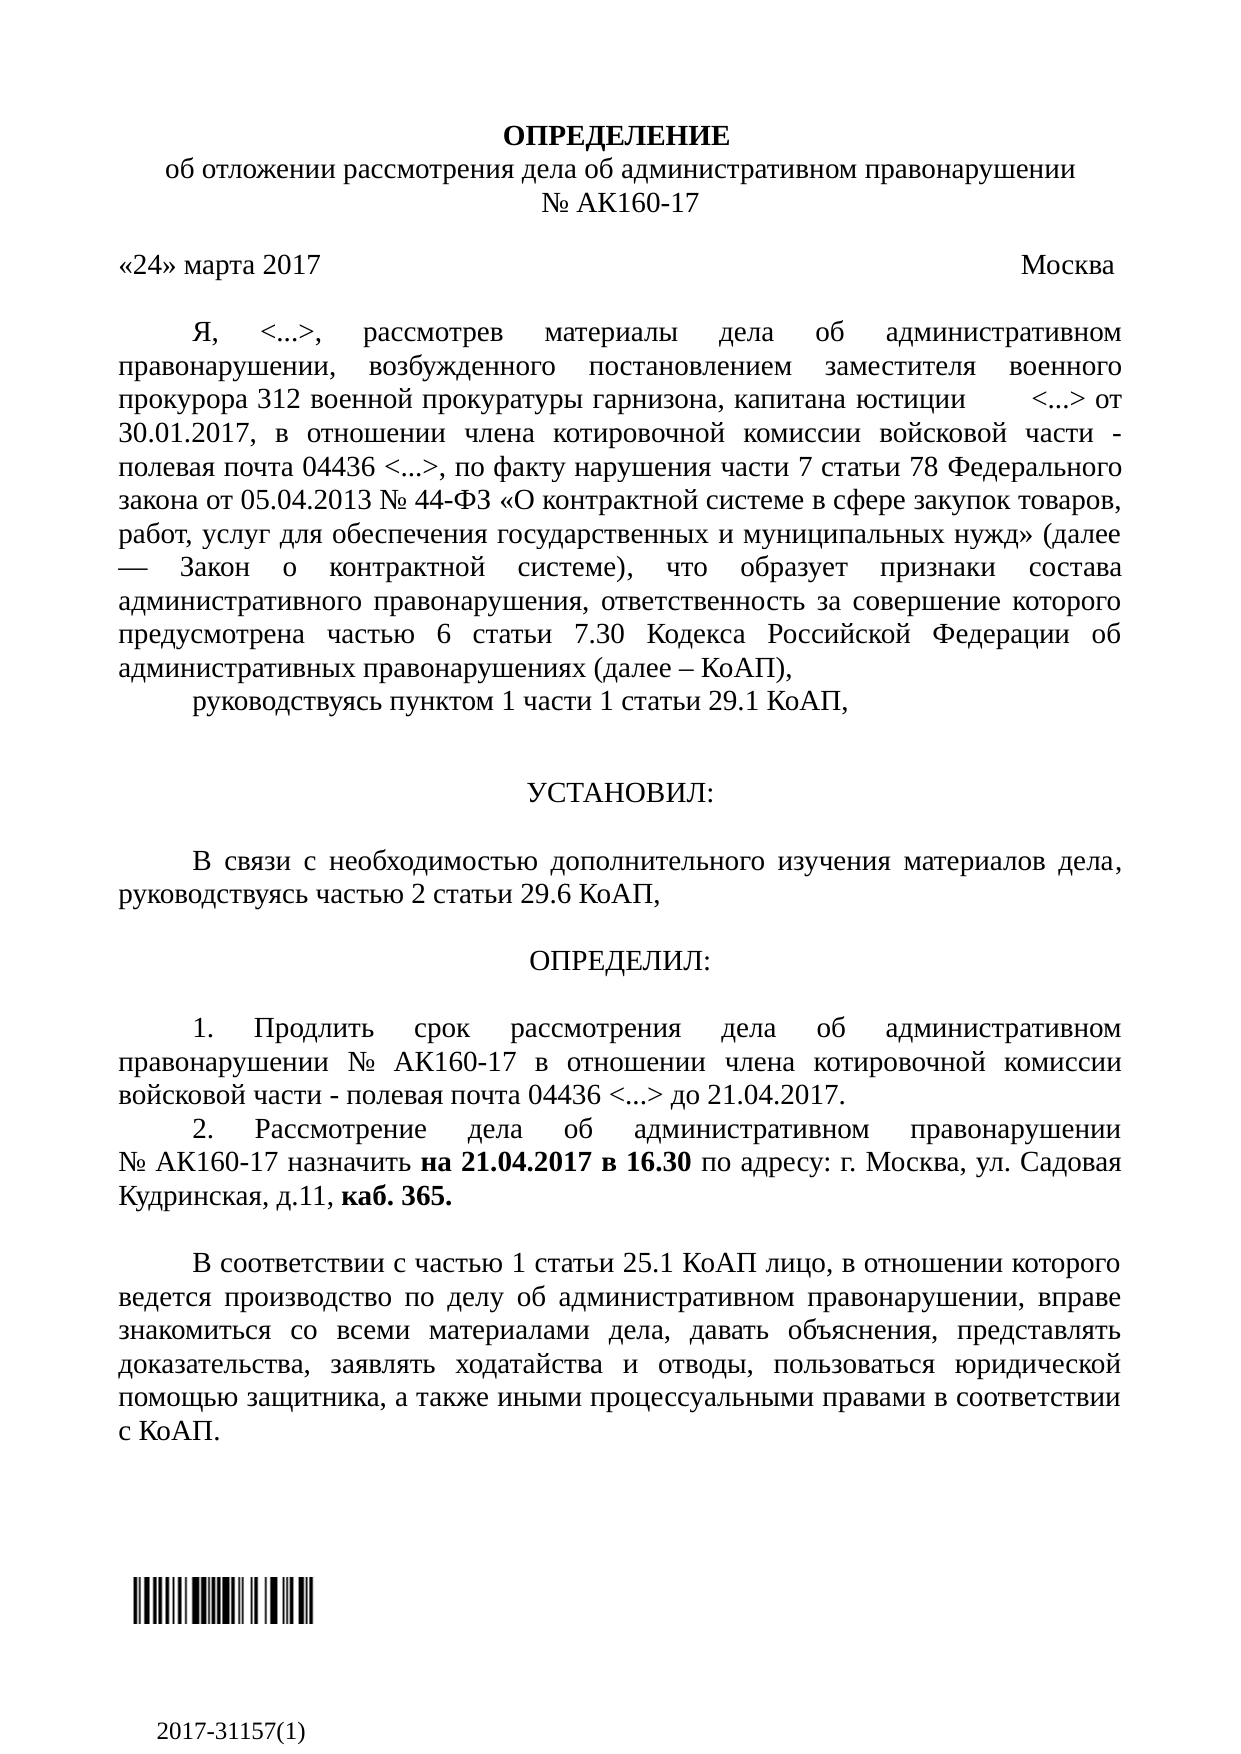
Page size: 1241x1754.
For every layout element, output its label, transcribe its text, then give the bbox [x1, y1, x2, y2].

text 2. Рассмотрение дела об административном правонарушении № АК160-17 назначить на 21.04.2017 в 16.30 по адресу: г. Москва, ул. Садовая Кудринская, д.11, каб. 365. [118, 1111, 1122, 1212]
text ОПРЕДЕЛЕНИЕ [118, 118, 1122, 152]
text В соответствии с частью 1 статьи 25.1 КоАП лицо, в отношении которого ведется производство по делу об административном правонарушении, вправе знакомиться со всеми материалами дела, давать объяснения, представлять доказательства, заявлять ходатайства и отводы, пользоваться юридической помощью защитника, а также иными процессуальными правами в соответствии с КоАП. [118, 1245, 1122, 1446]
picture [118, 1577, 331, 1624]
text об отложении рассмотрения дела об административном правонарушении № АК160-17 [118, 152, 1122, 219]
text «24» марта 2017 Москва [118, 247, 1122, 281]
text УСТАНОВИЛ: [118, 776, 1122, 809]
text Я, <...>, рассмотрев материалы дела об административном правонарушении, возбужденного постановлением заместителя военного прокурора 312 военной прокуратуры гарнизона, капитана юстиции <...> от 30.01.2017, в отношении члена котировочной комиссии войсковой части - полевая почта 04436 <...>, по факту нарушения части 7 статьи 78 Федерального закона от 05.04.2013 № 44-ФЗ «О контрактной системе в сфере закупок товаров, работ, услуг для обеспечения государственных и муниципальных нужд» (далее — Закон о контрактной системе), что образует признаки состава административного правонарушения, ответственность за совершение которого предусмотрена частью 6 статьи 7.30 Кодекса Российской Федерации об административных правонарушениях (далее – КоАП), [118, 314, 1122, 683]
text В связи с необходимостью дополнительного изучения материалов дела, руководствуясь частью 2 статьи 29.6 КоАП, [118, 843, 1122, 910]
text руководствуясь пунктом 1 части 1 статьи 29.1 КоАП, [118, 683, 1122, 717]
text 1. Продлить срок рассмотрения дела об административном правонарушении № АК160-17 в отношении члена котировочной комиссии войсковой части - полевая почта 04436 <...> до 21.04.2017. [118, 1010, 1122, 1111]
text ОПРЕДЕЛИЛ: [118, 943, 1122, 977]
